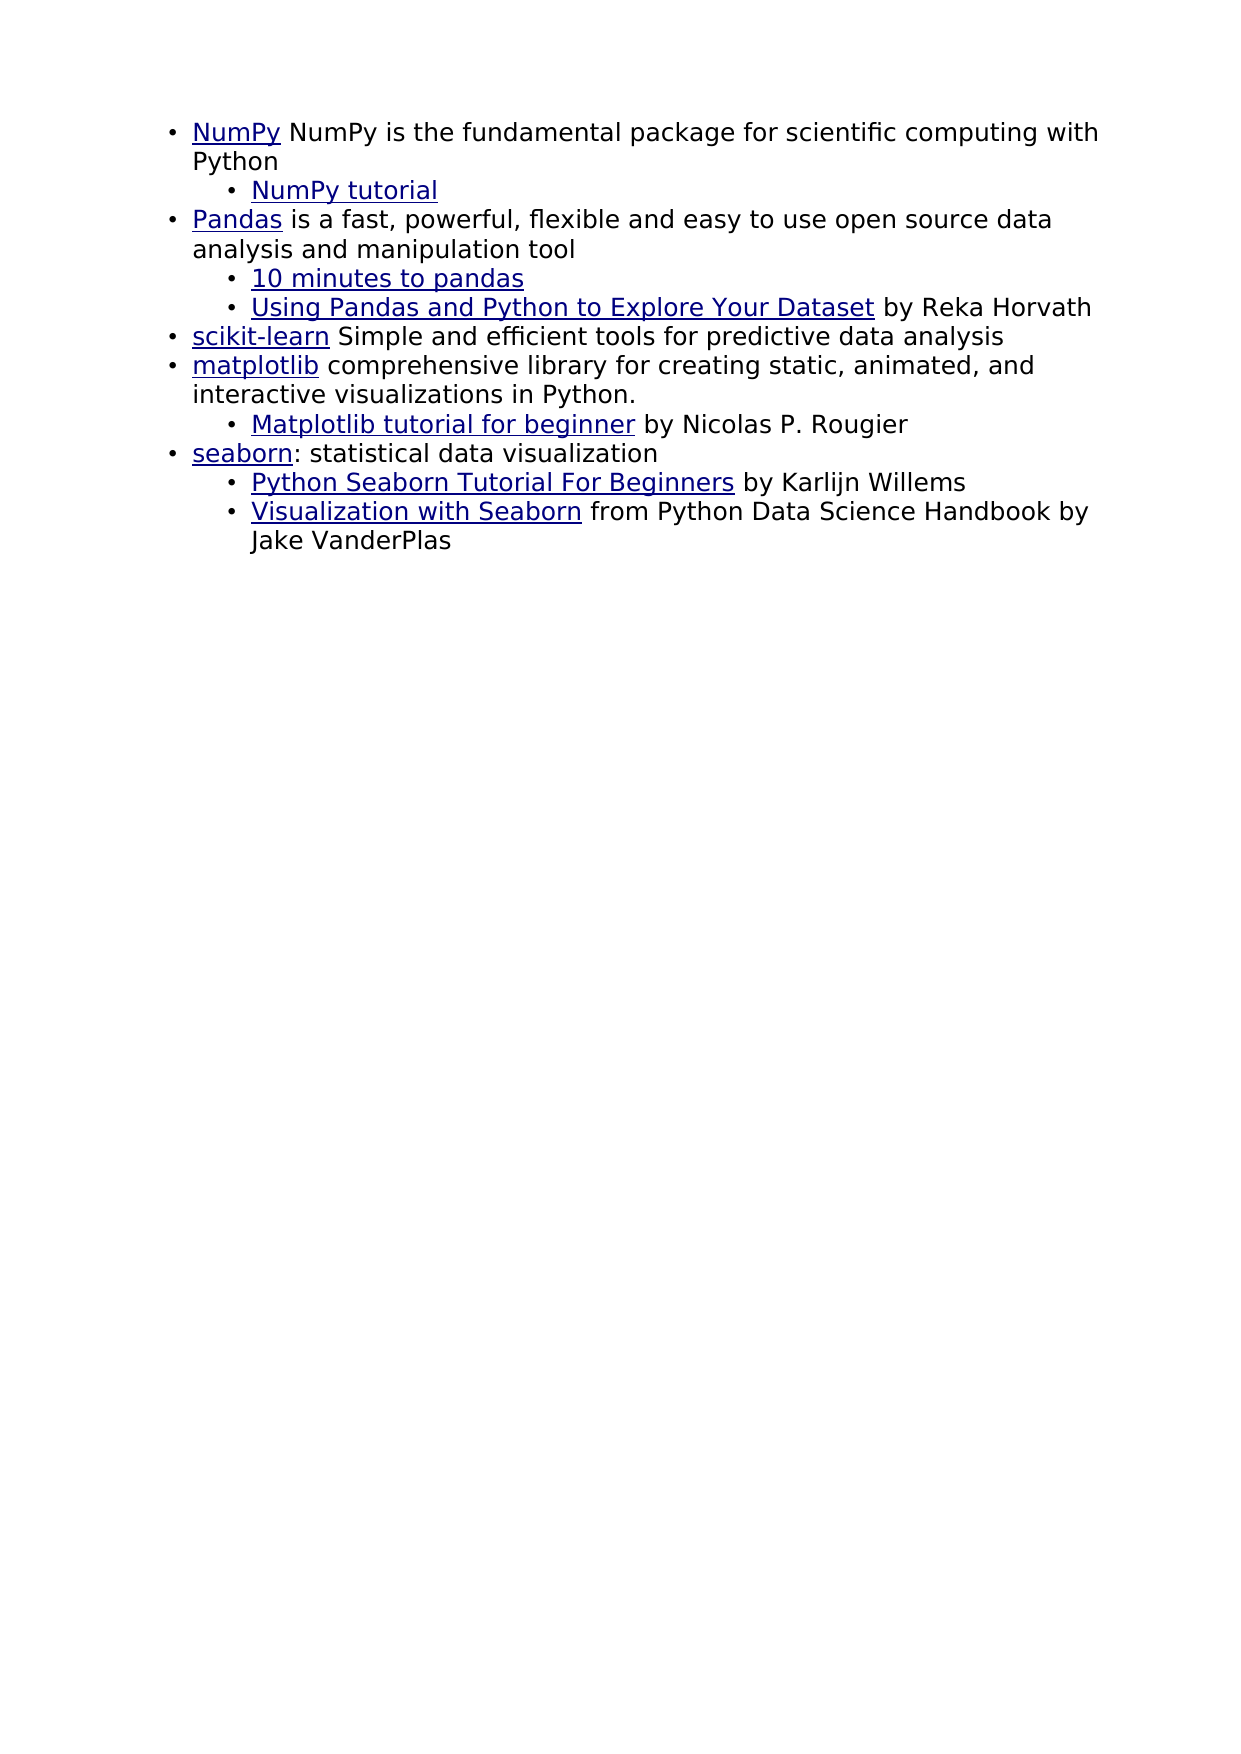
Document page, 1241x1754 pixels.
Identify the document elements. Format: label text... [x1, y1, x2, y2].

list matplotlib comprehensive library for creating static, animated, and interactive visualizations in Python. [177, 351, 1122, 410]
list Matplotlib tutorial for beginner by Nicolas P. Rougier [236, 410, 1122, 439]
list 10 minutes to pandas [236, 264, 1122, 293]
list NumPy tutorial [236, 176, 1122, 206]
list NumPy NumPy is the fundamental package for scientific computing with Python [177, 118, 1122, 176]
list Pandas is a fast, powerful, flexible and easy to use open source data analysis and manipulation tool [177, 206, 1122, 264]
list Python Seaborn Tutorial For Beginners by Karlijn Willems [236, 468, 1122, 497]
list seaborn: statistical data visualization [177, 439, 1122, 468]
list scikit-learn Simple and efficient tools for predictive data analysis [177, 322, 1122, 351]
list Visualization with Seaborn from Python Data Science Handbook by Jake VanderPlas [236, 497, 1122, 556]
list Using Pandas and Python to Explore Your Dataset by Reka Horvath [236, 293, 1122, 322]
